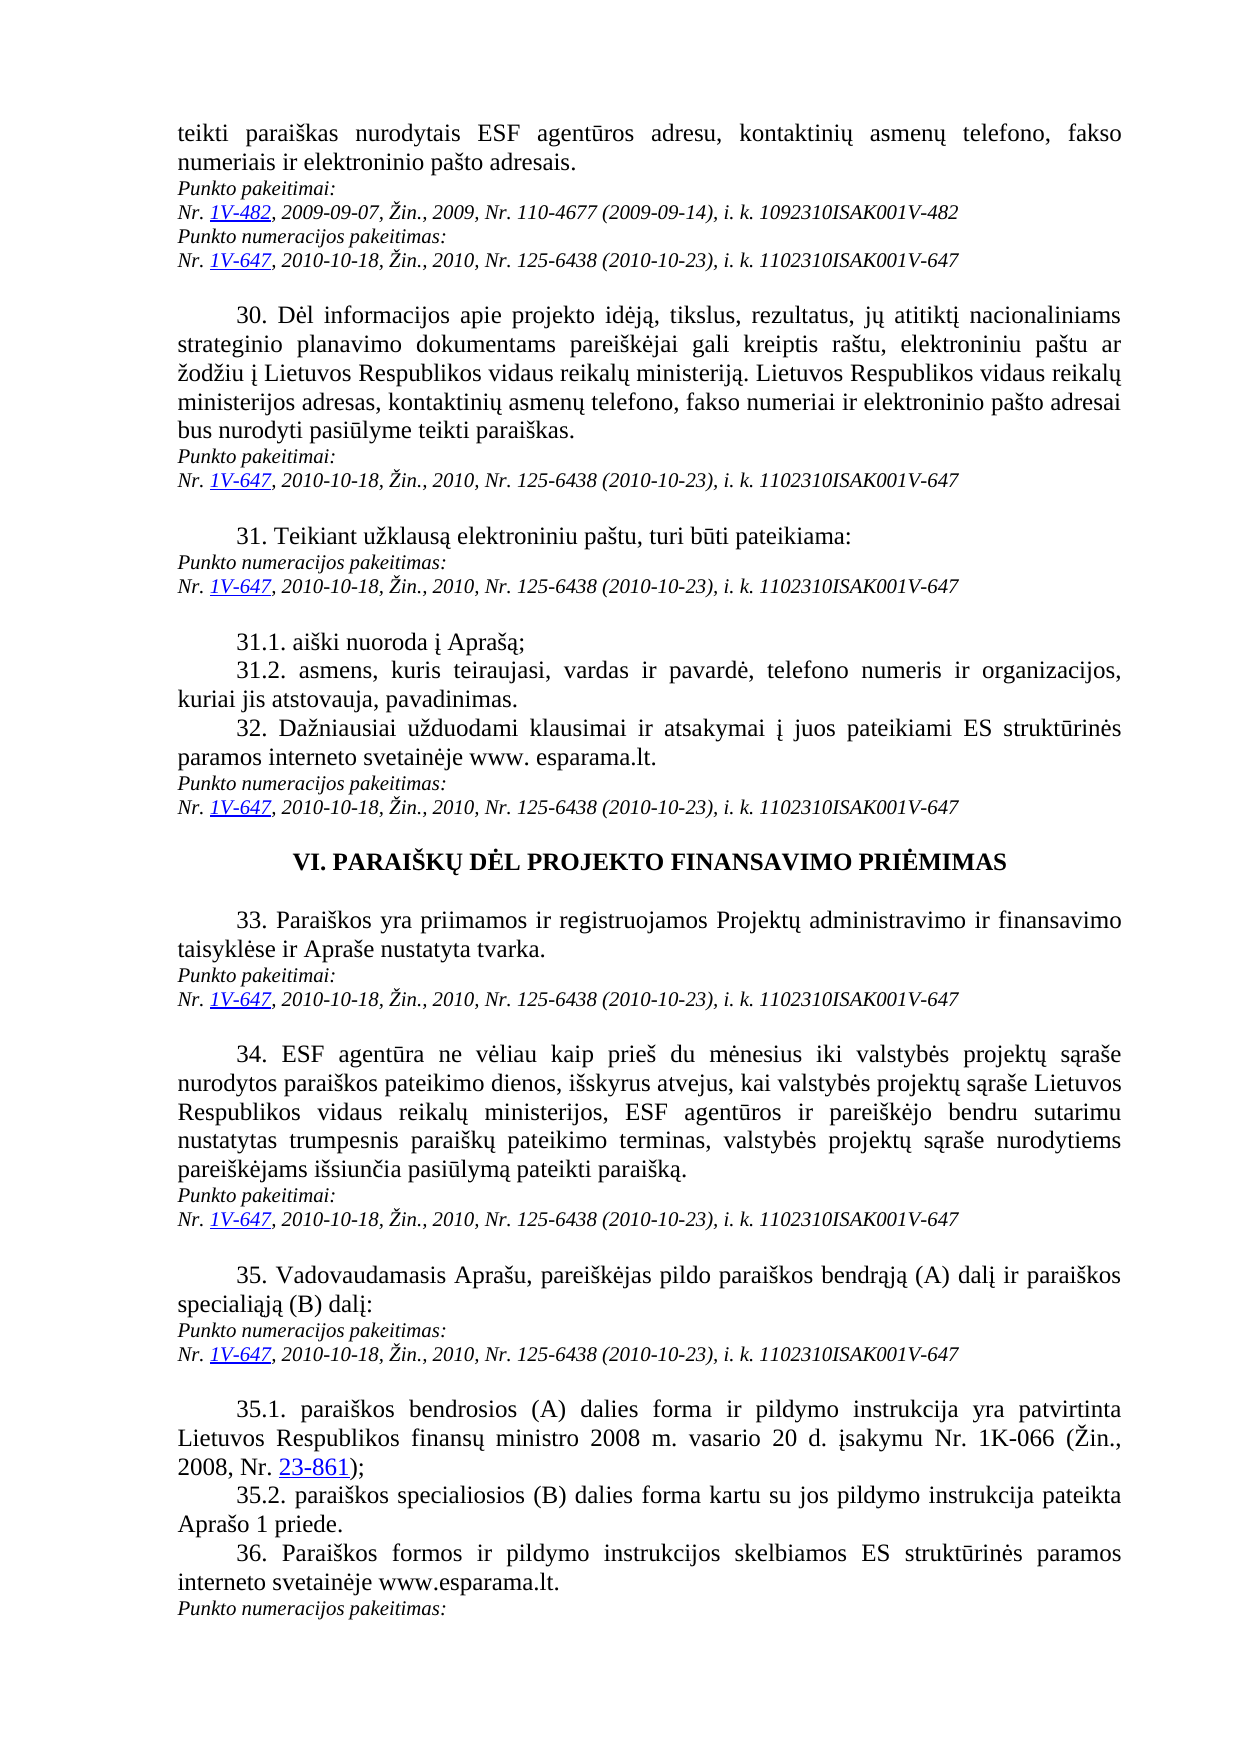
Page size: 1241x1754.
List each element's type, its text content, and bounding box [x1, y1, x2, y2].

text Punkto numeracijos pakeitimas: [177, 771, 1122, 795]
text Nr. 1V-482, 2009-09-07, Žin., 2009, Nr. 110-4677 (2009-09-14), i. k. 1092310ISAK001V-482 [177, 200, 1122, 224]
text Punkto numeracijos pakeitimas: [177, 550, 1122, 574]
text 32. Dažniausiai užduodami klausimai ir atsakymai į juos pateikiami ES struktūrinės paramos interneto svetainėje www. esparama.lt. [177, 713, 1122, 771]
text Nr. 1V-647, 2010-10-18, Žin., 2010, Nr. 125-6438 (2010-10-23), i. k. 1102310ISAK001V-647 [177, 468, 1122, 492]
text VI. PARAIŠKŲ DĖL PROJEKTO FINANSAVIMO PRIĖMIMAS [177, 847, 1122, 876]
text Nr. 1V-647, 2010-10-18, Žin., 2010, Nr. 125-6438 (2010-10-23), i. k. 1102310ISAK001V-647 [177, 795, 1122, 819]
text 35. Vadovaudamasis Aprašu, pareiškėjas pildo paraiškos bendrąją (A) dalį ir paraiškos specialiąją (B) dalį: [177, 1260, 1122, 1317]
text Nr. 1V-647, 2010-10-18, Žin., 2010, Nr. 125-6438 (2010-10-23), i. k. 1102310ISAK001V-647 [177, 987, 1122, 1011]
text 31. Teikiant užklausą elektroniniu paštu, turi būti pateikiama: [177, 521, 1122, 550]
text Punkto numeracijos pakeitimas: [177, 1596, 1122, 1620]
text Punkto pakeitimai: [177, 962, 1122, 987]
text teikti paraiškas nurodytais ESF agentūros adresu, kontaktinių asmenų telefono, fakso numeriais ir elektroninio pašto adresais. [177, 118, 1122, 176]
text 31.1. aiški nuoroda į Aprašą; [177, 627, 1122, 656]
text 34. ESF agentūra ne vėliau kaip prieš du mėnesius iki valstybės projektų sąraše nurodytos paraiškos pateikimo dienos, išskyrus atvejus, kai valstybės projektų sąraše Lietuvos Respublikos vidaus reikalų ministerijos, ESF agentūros ir pareiškėjo bendru sutarimu nustatytas trumpesnis paraiškų pateikimo terminas, valstybės projektų sąraše nurodytiems pareiškėjams išsiunčia pasiūlymą pateikti paraišką. [177, 1039, 1122, 1183]
text 31.2. asmens, kuris teiraujasi, vardas ir pavardė, telefono numeris ir organizacijos, kuriai jis atstovauja, pavadinimas. [177, 656, 1122, 713]
text Nr. 1V-647, 2010-10-18, Žin., 2010, Nr. 125-6438 (2010-10-23), i. k. 1102310ISAK001V-647 [177, 248, 1122, 272]
text 35.2. paraiškos specialiosios (B) dalies forma kartu su jos pildymo instrukcija pateikta Aprašo 1 priede. [177, 1481, 1122, 1538]
text Punkto pakeitimai: [177, 444, 1122, 468]
text Punkto numeracijos pakeitimas: [177, 224, 1122, 248]
text Punkto numeracijos pakeitimas: [177, 1317, 1122, 1342]
text 36. Paraiškos formos ir pildymo instrukcijos skelbiamos ES struktūrinės paramos interneto svetainėje www.esparama.lt. [177, 1538, 1122, 1596]
text Nr. 1V-647, 2010-10-18, Žin., 2010, Nr. 125-6438 (2010-10-23), i. k. 1102310ISAK001V-647 [177, 1207, 1122, 1231]
text 33. Paraiškos yra priimamos ir registruojamos Projektų administravimo ir finansavimo taisyklėse ir Apraše nustatyta tvarka. [177, 905, 1122, 962]
text 30. Dėl informacijos apie projekto idėją, tikslus, rezultatus, jų atitiktį nacionaliniams strateginio planavimo dokumentams pareiškėjai gali kreiptis raštu, elektroniniu paštu ar žodžiu į Lietuvos Respublikos vidaus reikalų ministeriją. Lietuvos Respublikos vidaus reikalų ministerijos adresas, kontaktinių asmenų telefono, fakso numeriai ir elektroninio pašto adresai bus nurodyti pasiūlyme teikti paraiškas. [177, 301, 1122, 444]
text Nr. 1V-647, 2010-10-18, Žin., 2010, Nr. 125-6438 (2010-10-23), i. k. 1102310ISAK001V-647 [177, 1342, 1122, 1366]
text Punkto pakeitimai: [177, 1183, 1122, 1207]
text Punkto pakeitimai: [177, 176, 1122, 200]
text 35.1. paraiškos bendrosios (A) dalies forma ir pildymo instrukcija yra patvirtinta Lietuvos Respublikos finansų ministro 2008 m. vasario 20 d. įsakymu Nr. 1K-066 (Žin., 2008, Nr. 23-861); [177, 1394, 1122, 1481]
text Nr. 1V-647, 2010-10-18, Žin., 2010, Nr. 125-6438 (2010-10-23), i. k. 1102310ISAK001V-647 [177, 574, 1122, 598]
